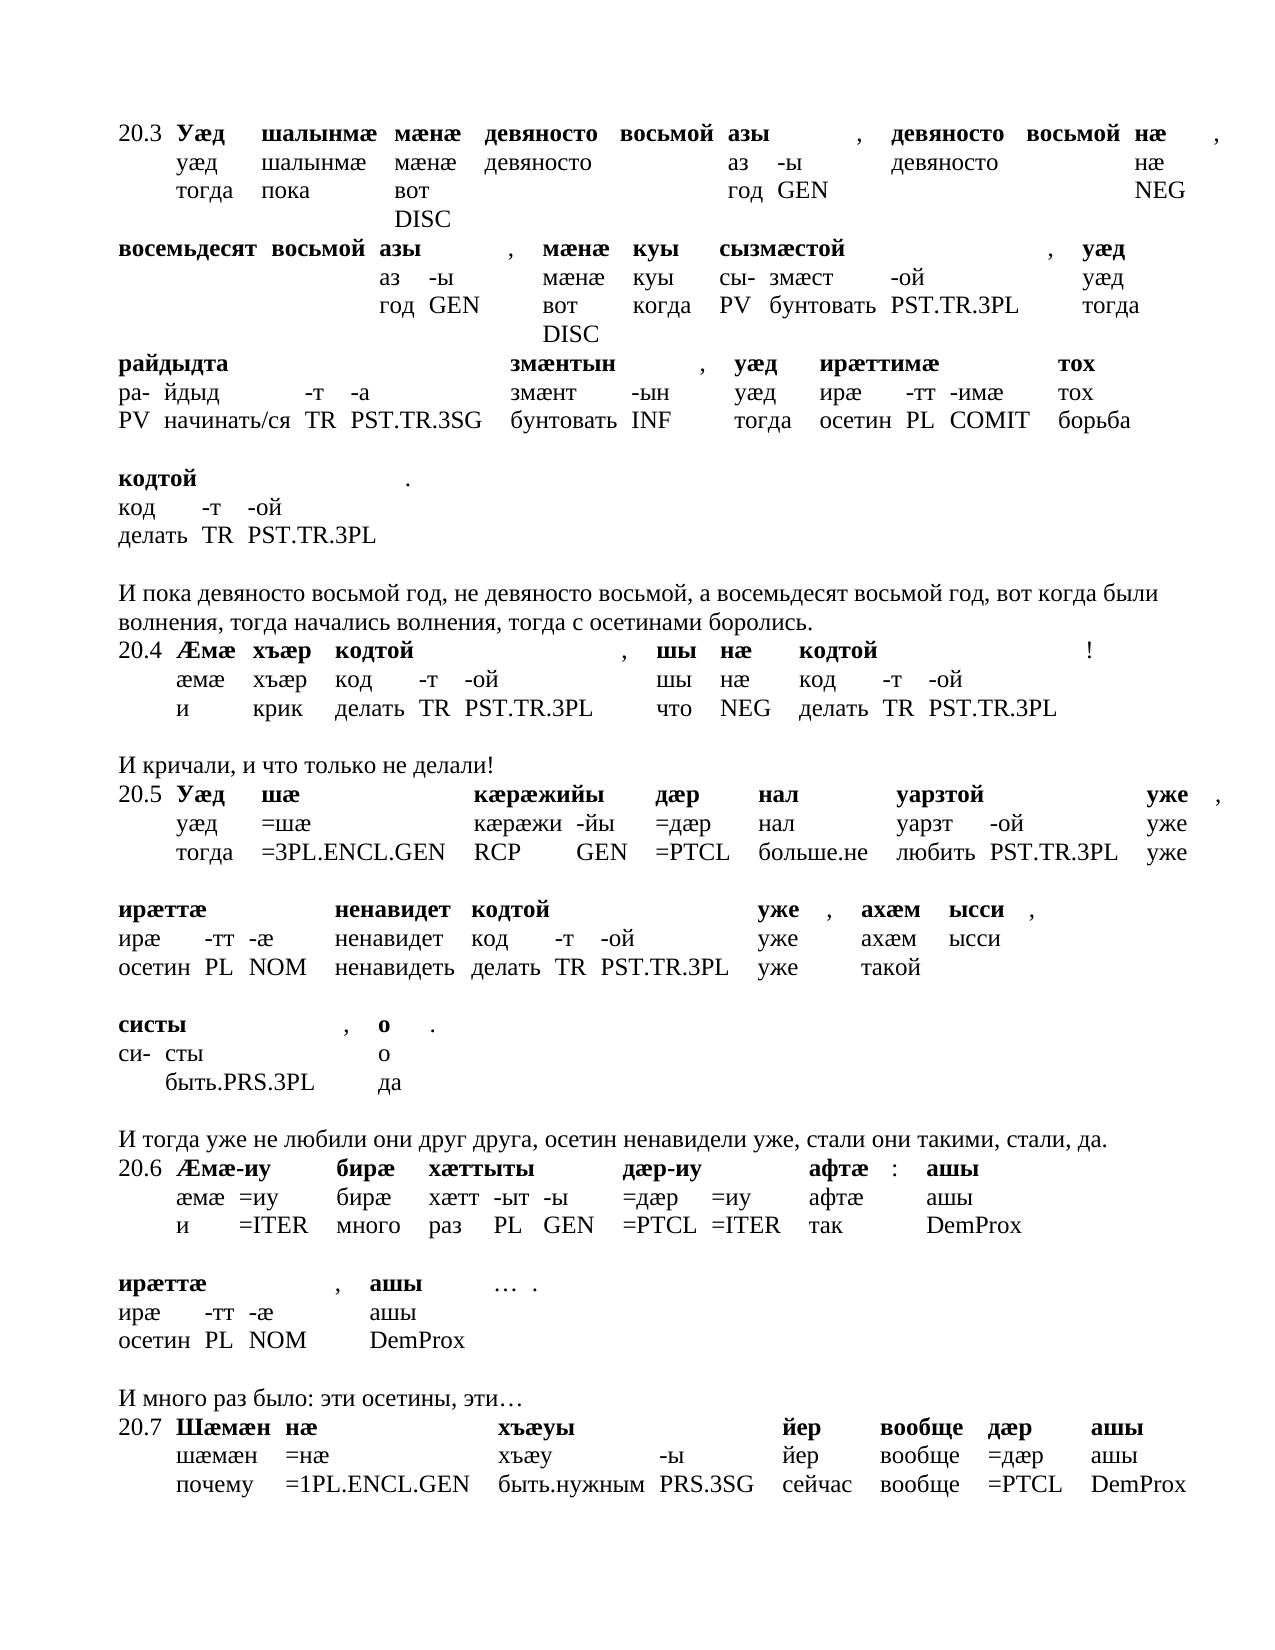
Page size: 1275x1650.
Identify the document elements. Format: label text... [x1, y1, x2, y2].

text код [471, 923, 541, 952]
text ашы [1091, 1441, 1186, 1469]
text 20.6 [118, 1153, 162, 1182]
text сейчас [782, 1469, 852, 1498]
text систы [118, 1009, 329, 1038]
text TR [554, 952, 587, 981]
text нал [758, 779, 882, 808]
text год [379, 291, 415, 319]
text =дæр [988, 1441, 1063, 1469]
text да [378, 1067, 402, 1096]
text Шæмæн [176, 1412, 271, 1441]
text , [1047, 233, 1068, 262]
text уæд [1082, 262, 1140, 291]
text бунтовать [510, 406, 617, 434]
text , [508, 233, 529, 262]
text GEN [543, 1211, 594, 1239]
text -тт [204, 1297, 235, 1326]
text -ы [428, 262, 480, 291]
text о [378, 1038, 402, 1067]
text хъæр [253, 636, 321, 664]
text тогда [176, 176, 233, 204]
text -ой [600, 923, 730, 952]
text хъæу [498, 1441, 645, 1469]
text DISC [542, 319, 619, 348]
text GEN [777, 176, 828, 204]
text ахæм [861, 923, 921, 952]
text уарзт [896, 808, 976, 837]
text ненавидет [334, 894, 457, 923]
text так [809, 1211, 864, 1239]
text =PTCL [988, 1469, 1063, 1498]
text мæнæ [542, 233, 619, 262]
text уже [757, 952, 798, 981]
text кодтой [471, 894, 744, 923]
text -т [304, 377, 337, 406]
text 20.7 [118, 1412, 162, 1441]
text DISC [394, 204, 471, 233]
text æмæ [176, 1182, 225, 1211]
text -т [202, 492, 234, 521]
text уæд [734, 348, 806, 377]
text нал [758, 808, 868, 837]
text ирæ [118, 1297, 191, 1326]
text сызмæстой [719, 233, 1033, 262]
text PRS.3SG [659, 1469, 754, 1498]
text восемьдесят [118, 233, 257, 262]
text бунтовать [769, 291, 877, 319]
text восьмой [619, 118, 714, 147]
text , [1213, 118, 1234, 147]
text GEN [428, 291, 480, 319]
text -ын [631, 377, 672, 406]
text … [493, 1268, 518, 1297]
text PST.TR.3PL [928, 693, 1058, 722]
text ненавидеть [334, 952, 457, 981]
text =ITER [239, 1211, 308, 1239]
text NEG [1134, 176, 1186, 204]
text быть.нужным [498, 1469, 645, 1498]
text DemProx [926, 1211, 1022, 1239]
text о [378, 1009, 416, 1038]
text осетин [118, 1326, 191, 1354]
text йдыд [164, 377, 291, 406]
text -тт [906, 377, 936, 406]
text -ой [928, 664, 1058, 693]
text нæ [720, 664, 771, 693]
text змæст [769, 262, 877, 291]
text вообще [880, 1412, 974, 1441]
text шы [656, 636, 706, 664]
text æмæ [176, 664, 225, 693]
text ирæ [819, 377, 892, 406]
text пока [261, 176, 367, 204]
text ненавидет [334, 923, 443, 952]
text -æ [248, 923, 307, 952]
text афтæ [809, 1153, 877, 1182]
text DemProx [369, 1326, 465, 1354]
text сты [165, 1038, 315, 1067]
text шæ [261, 779, 460, 808]
text NEG [720, 693, 771, 722]
text вообще [880, 1469, 960, 1498]
text вот [394, 176, 457, 204]
text PL [204, 1326, 235, 1354]
text азы [728, 118, 842, 147]
text быть.PRS.3PL [165, 1067, 315, 1096]
text =шæ [261, 808, 446, 837]
text -ой [989, 808, 1119, 837]
text =1PL.ENCL.GEN [285, 1469, 470, 1498]
text борьба [1058, 406, 1131, 434]
text PL [204, 952, 235, 981]
text -ы [543, 1182, 594, 1211]
text начинать/ся [164, 406, 291, 434]
text PL [906, 406, 936, 434]
text йер [782, 1441, 852, 1469]
text -ой [247, 492, 377, 521]
text уæд [734, 377, 792, 406]
text И тогда уже не любили они друг друга, осетин ненавидели уже, стали они такими, стали, да. [118, 1124, 1249, 1153]
text Уæд [176, 118, 247, 147]
text код [335, 664, 405, 693]
text И пока девяносто восьмой год, не девяносто восьмой, а восемьдесят восьмой год, вот когда были волнения, тогда начались волнения, тогда с осетинами боролись. [118, 578, 1249, 636]
text дæр-иу [622, 1153, 795, 1182]
text уже [1146, 837, 1187, 866]
text вот [542, 291, 605, 319]
text год [728, 176, 763, 204]
text PST.TR.3PL [890, 291, 1020, 319]
text девяносто [891, 147, 998, 176]
text райдыдта [118, 348, 496, 377]
text девяносто [484, 147, 592, 176]
text 20.5 [118, 779, 162, 808]
text хæтт [428, 1182, 479, 1211]
text мæнæ [542, 262, 605, 291]
text DemProx [1091, 1469, 1186, 1498]
text много [336, 1211, 401, 1239]
text тогда [1082, 291, 1140, 319]
text уже [757, 894, 812, 923]
text , [856, 118, 877, 147]
text PV [118, 406, 150, 434]
text мæнæ [394, 147, 457, 176]
text дæр [988, 1412, 1077, 1441]
text мæнæ [394, 118, 471, 147]
text ирæттæ [118, 1268, 321, 1297]
text делать [118, 521, 188, 549]
text шалынмæ [261, 118, 380, 147]
text делать [799, 693, 869, 722]
text PST.TR.3PL [600, 952, 730, 981]
text =нæ [285, 1441, 470, 1469]
text =3PL.ENCL.GEN [261, 837, 446, 866]
text ирæттæ [118, 894, 321, 923]
text змæнт [510, 377, 617, 406]
text нæ [285, 1412, 484, 1441]
text когда [633, 291, 691, 319]
text -ой [464, 664, 594, 693]
text кæрæжийы [474, 779, 641, 808]
text уæд [176, 808, 233, 837]
text аз [379, 262, 415, 291]
text , [1215, 779, 1236, 808]
text И много раз было: эти осетины, эти… [118, 1383, 1249, 1412]
text осетин [819, 406, 892, 434]
text ашы [1091, 1412, 1200, 1441]
text девяносто [484, 118, 606, 147]
text -т [882, 664, 914, 693]
text NOM [248, 952, 307, 981]
text и [176, 693, 225, 722]
text осетин [118, 952, 191, 981]
text хæттыты [428, 1153, 608, 1182]
text -ы [777, 147, 828, 176]
text крик [253, 693, 307, 722]
text PST.TR.3PL [989, 837, 1119, 866]
text ашы [926, 1182, 1022, 1211]
text NOM [248, 1326, 307, 1354]
text сы- [719, 262, 755, 291]
text бирæ [336, 1153, 414, 1182]
text бирæ [336, 1182, 401, 1211]
text нæ [1134, 147, 1186, 176]
text PV [719, 291, 755, 319]
text COMIT [949, 406, 1030, 434]
text восьмой [1026, 118, 1121, 147]
text =PTCL [655, 837, 731, 866]
text -а [350, 377, 482, 406]
text , [826, 894, 847, 923]
text шалынмæ [261, 147, 367, 176]
text си- [118, 1038, 151, 1067]
text раз [428, 1211, 479, 1239]
text =PTCL [622, 1211, 697, 1239]
text код [799, 664, 869, 693]
text =дæр [622, 1182, 697, 1211]
text код [118, 492, 188, 521]
text -тт [204, 923, 235, 952]
text куы [633, 233, 705, 262]
text ысси [948, 923, 1001, 952]
text , [1029, 894, 1050, 923]
text 20.4 [118, 636, 162, 664]
text делать [335, 693, 405, 722]
text кодтой [799, 636, 1071, 664]
text -ыт [493, 1182, 529, 1211]
text . [404, 463, 426, 492]
text девяносто [891, 118, 1012, 147]
text ирæттимæ [819, 348, 1044, 377]
text уæд [1082, 233, 1153, 262]
text куы [633, 262, 691, 291]
text кодтой [335, 636, 607, 664]
text уарзтой [896, 779, 1133, 808]
text что [656, 693, 692, 722]
text уже [757, 923, 798, 952]
text PL [493, 1211, 529, 1239]
text хъæуы [498, 1412, 768, 1441]
text уже [1146, 808, 1187, 837]
text тох [1058, 377, 1131, 406]
text ашы [369, 1268, 479, 1297]
text ашы [369, 1297, 465, 1326]
text Æмæ-иу [176, 1153, 322, 1182]
text тох [1058, 348, 1145, 377]
text PST.TR.3SG [350, 406, 482, 434]
text нæ [720, 636, 785, 664]
text ирæ [118, 923, 191, 952]
text больше.не [758, 837, 868, 866]
text GEN [576, 837, 628, 866]
text , [699, 348, 720, 377]
text уже [1146, 779, 1201, 808]
text , [334, 1268, 356, 1297]
text шы [656, 664, 692, 693]
text . [532, 1268, 553, 1297]
text и [176, 1211, 225, 1239]
text дæр [655, 779, 744, 808]
text ! [1085, 636, 1106, 664]
text кодтой [118, 463, 391, 492]
text =иу [711, 1182, 781, 1211]
text И кричали, и что только не делали! [118, 751, 1249, 779]
text INF [631, 406, 672, 434]
text восьмой [271, 233, 365, 262]
text . [429, 1009, 450, 1038]
text -йы [576, 808, 628, 837]
text , [343, 1009, 364, 1038]
text ахæм [861, 894, 935, 923]
text -т [554, 923, 587, 952]
text хъæр [253, 664, 307, 693]
text шæмæн [176, 1441, 258, 1469]
text -ы [659, 1441, 754, 1469]
text =иу [239, 1182, 308, 1211]
text азы [379, 233, 494, 262]
text нæ [1134, 118, 1199, 147]
text кæрæжи [474, 808, 562, 837]
text : [891, 1153, 912, 1182]
text -æ [248, 1297, 307, 1326]
text вообще [880, 1441, 960, 1469]
text =ITER [711, 1211, 781, 1239]
text RCP [474, 837, 562, 866]
text , [621, 636, 642, 664]
text любить [896, 837, 976, 866]
text делать [471, 952, 541, 981]
text =дæр [655, 808, 731, 837]
text TR [304, 406, 337, 434]
text -ой [890, 262, 1020, 291]
text 20.3 [118, 118, 162, 147]
text Уæд [176, 779, 247, 808]
text PST.TR.3PL [464, 693, 594, 722]
text TR [202, 521, 234, 549]
text TR [882, 693, 914, 722]
text афтæ [809, 1182, 864, 1211]
text PST.TR.3PL [247, 521, 377, 549]
text йер [782, 1412, 866, 1441]
text ысси [948, 894, 1015, 923]
text -т [418, 664, 451, 693]
text змæнтын [510, 348, 686, 377]
text TR [418, 693, 451, 722]
text уæд [176, 147, 233, 176]
text тогда [176, 837, 233, 866]
text ра- [118, 377, 150, 406]
text аз [728, 147, 763, 176]
text -имæ [949, 377, 1030, 406]
text ашы [926, 1153, 1036, 1182]
text тогда [734, 406, 792, 434]
text Æмæ [176, 636, 239, 664]
text почему [176, 1469, 258, 1498]
text такой [861, 952, 921, 981]
